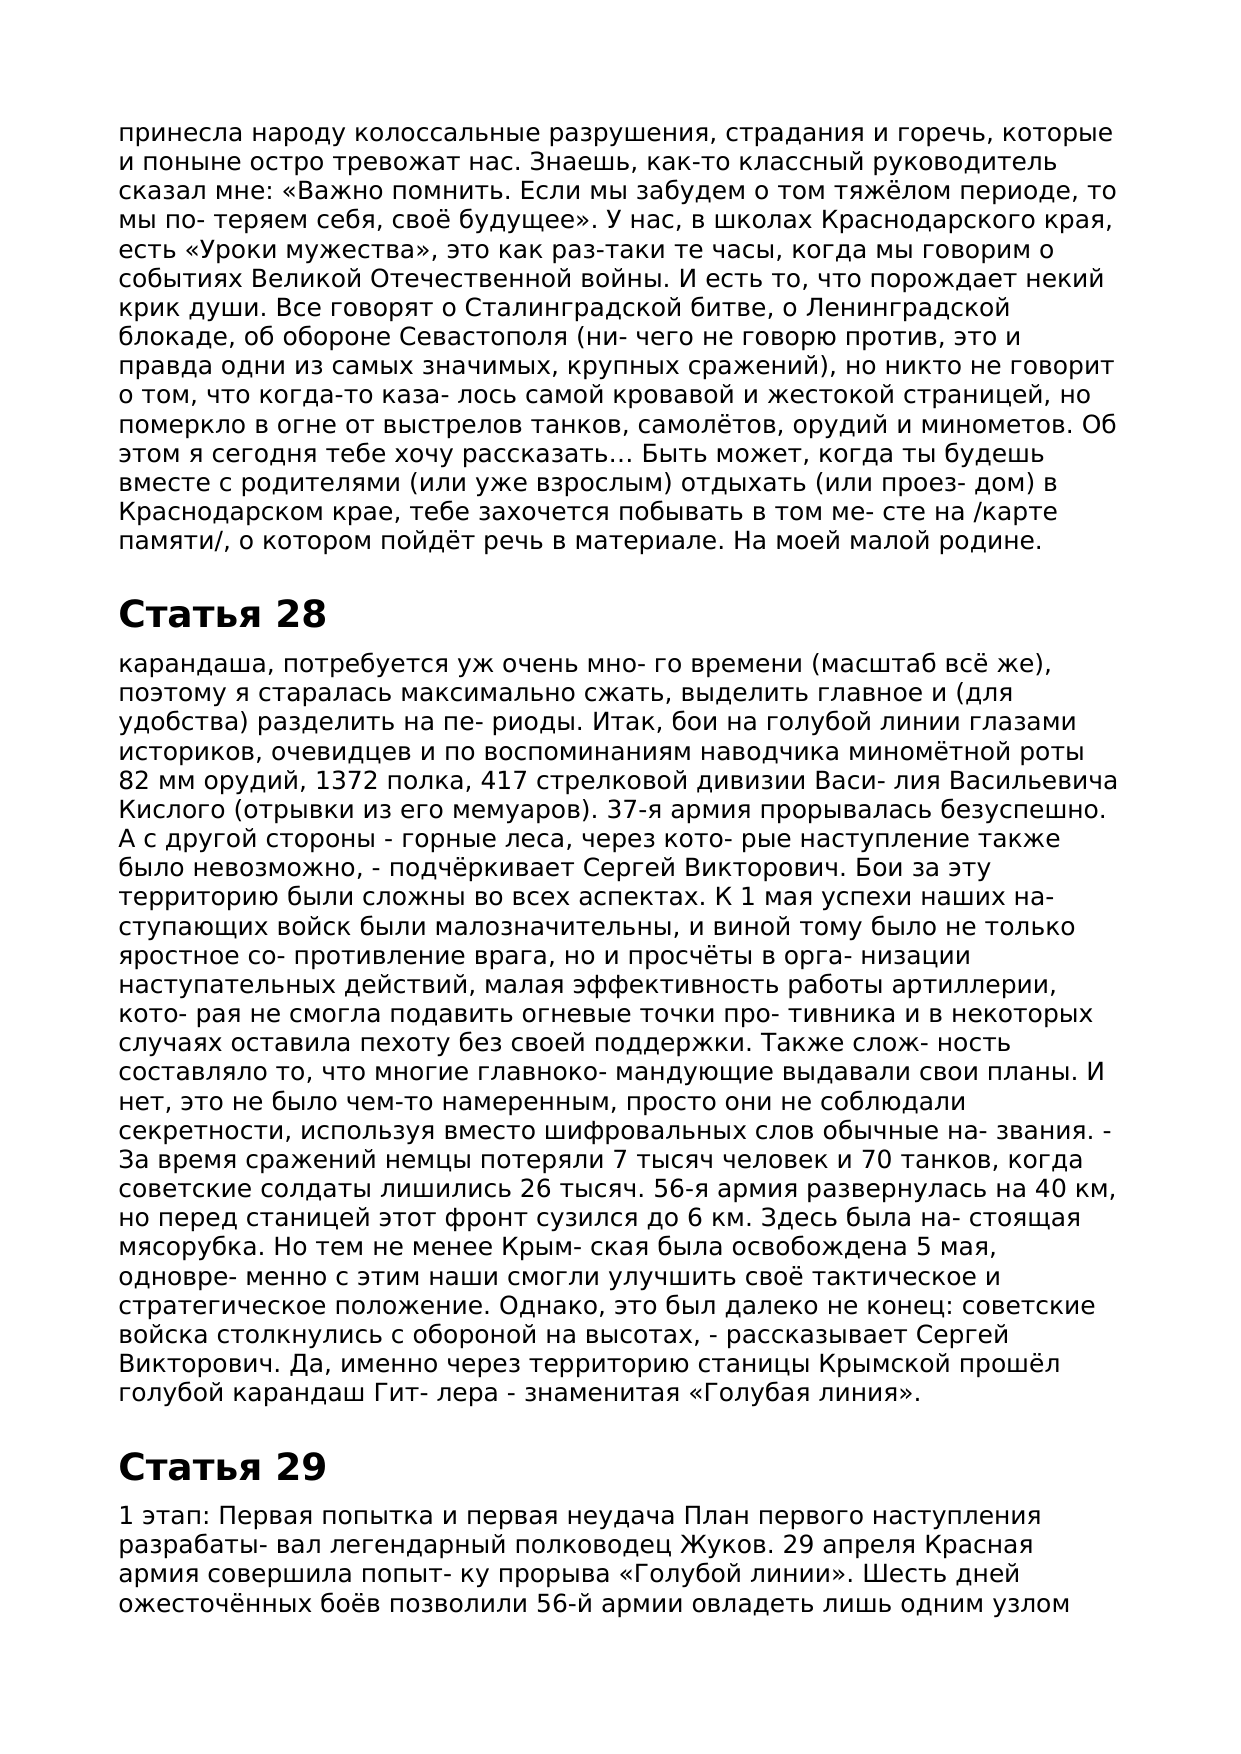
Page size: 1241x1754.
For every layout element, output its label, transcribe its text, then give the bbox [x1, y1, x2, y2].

text 1 этап: Первая попытка и первая неудача План первого наступления разрабаты- вал легендарный полководец Жуков. 29 апреля Красная армия совершила попыт- ку прорыва «Голубой линии». Шесть дней ожесточённых боёв позволили 56-й армии овладеть лишь одним узлом [118, 1501, 1122, 1618]
text карандаша, потребуется уж очень мно- го времени (масштаб всё же), поэтому я старалась максимально сжать, выделить главное и (для удобства) разделить на пе- риоды. Итак, бои на голубой линии глазами историков, очевидцев и по воспоминаниям наводчика миномётной роты 82 мм орудий, 1372 полка, 417 стрелковой дивизии Васи- лия Васильевича Кислого (отрывки из его мемуаров). 37-я армия прорывалась безуспешно. А с другой стороны - горные леса, через кото- рые наступление также было невозможно, - подчёркивает Сергей Викторович. Бои за эту территорию были сложны во всех аспектах. К 1 мая успехи наших на- ступающих войск были малозначительны, и виной тому было не только яростное со- противление врага, но и просчёты в орга- низации наступательных действий, малая эффективность работы артиллерии, кото- рая не смогла подавить огневые точки про- тивника и в некоторых случаях оставила пехоту без своей поддержки. Также слож- ность составляло то, что многие главноко- мандующие выдавали свои планы. И нет, это не было чем-то намеренным, просто они не соблюдали секретности, используя вместо шифровальных слов обычные на- звания. - За время сражений немцы потеряли 7 тысяч человек и 70 танков, когда советские солдаты лишились 26 тысяч. 56-я армия развернулась на 40 км, но перед станицей этот фронт сузился до 6 км. Здесь была на- стоящая мясорубка. Но тем не менее Крым- ская была освобождена 5 мая, одновре- менно с этим наши смогли улучшить своё тактическое и стратегическое положение. Однако, это был далеко не конец: советские войска столкнулись с обороной на высотах, - рассказывает Сергей Викторович. Да, именно через территорию станицы Крымской прошёл голубой карандаш Гит- лера - знаменитая «Голубая линия». [118, 649, 1122, 1408]
text принесла народу колоссальные разрушения, страдания и горечь, которые и поныне остро тревожат нас. Знаешь, как-то классный руководитель сказал мне: «Важно помнить. Если мы забудем о том тяжёлом периоде, то мы по- теряем себя, своё будущее». У нас, в школах Краснодарского края, есть «Уроки мужества», это как раз-таки те часы, когда мы говорим о событиях Великой Отечественной войны. И есть то, что порождает некий крик души. Все говорят о Сталинградской битве, о Ленинградской блокаде, об обороне Севастополя (ни- чего не говорю против, это и правда одни из самых значимых, крупных сражений), но никто не говорит о том, что когда-то каза- лось самой кровавой и жестокой страницей, но померкло в огне от выстрелов танков, самолётов, орудий и минометов. Об этом я сегодня тебе хочу рассказать… Быть может, когда ты будешь вместе с родителями (или уже взрослым) отдыхать (или проез- дом) в Краснодарском крае, тебе захочется побывать в том ме- сте на /карте памяти/, о котором пойдёт речь в материале. На моей малой родине. [118, 118, 1122, 556]
subtitle Статья 29 [118, 1445, 1122, 1489]
subtitle Статья 28 [118, 593, 1122, 637]
